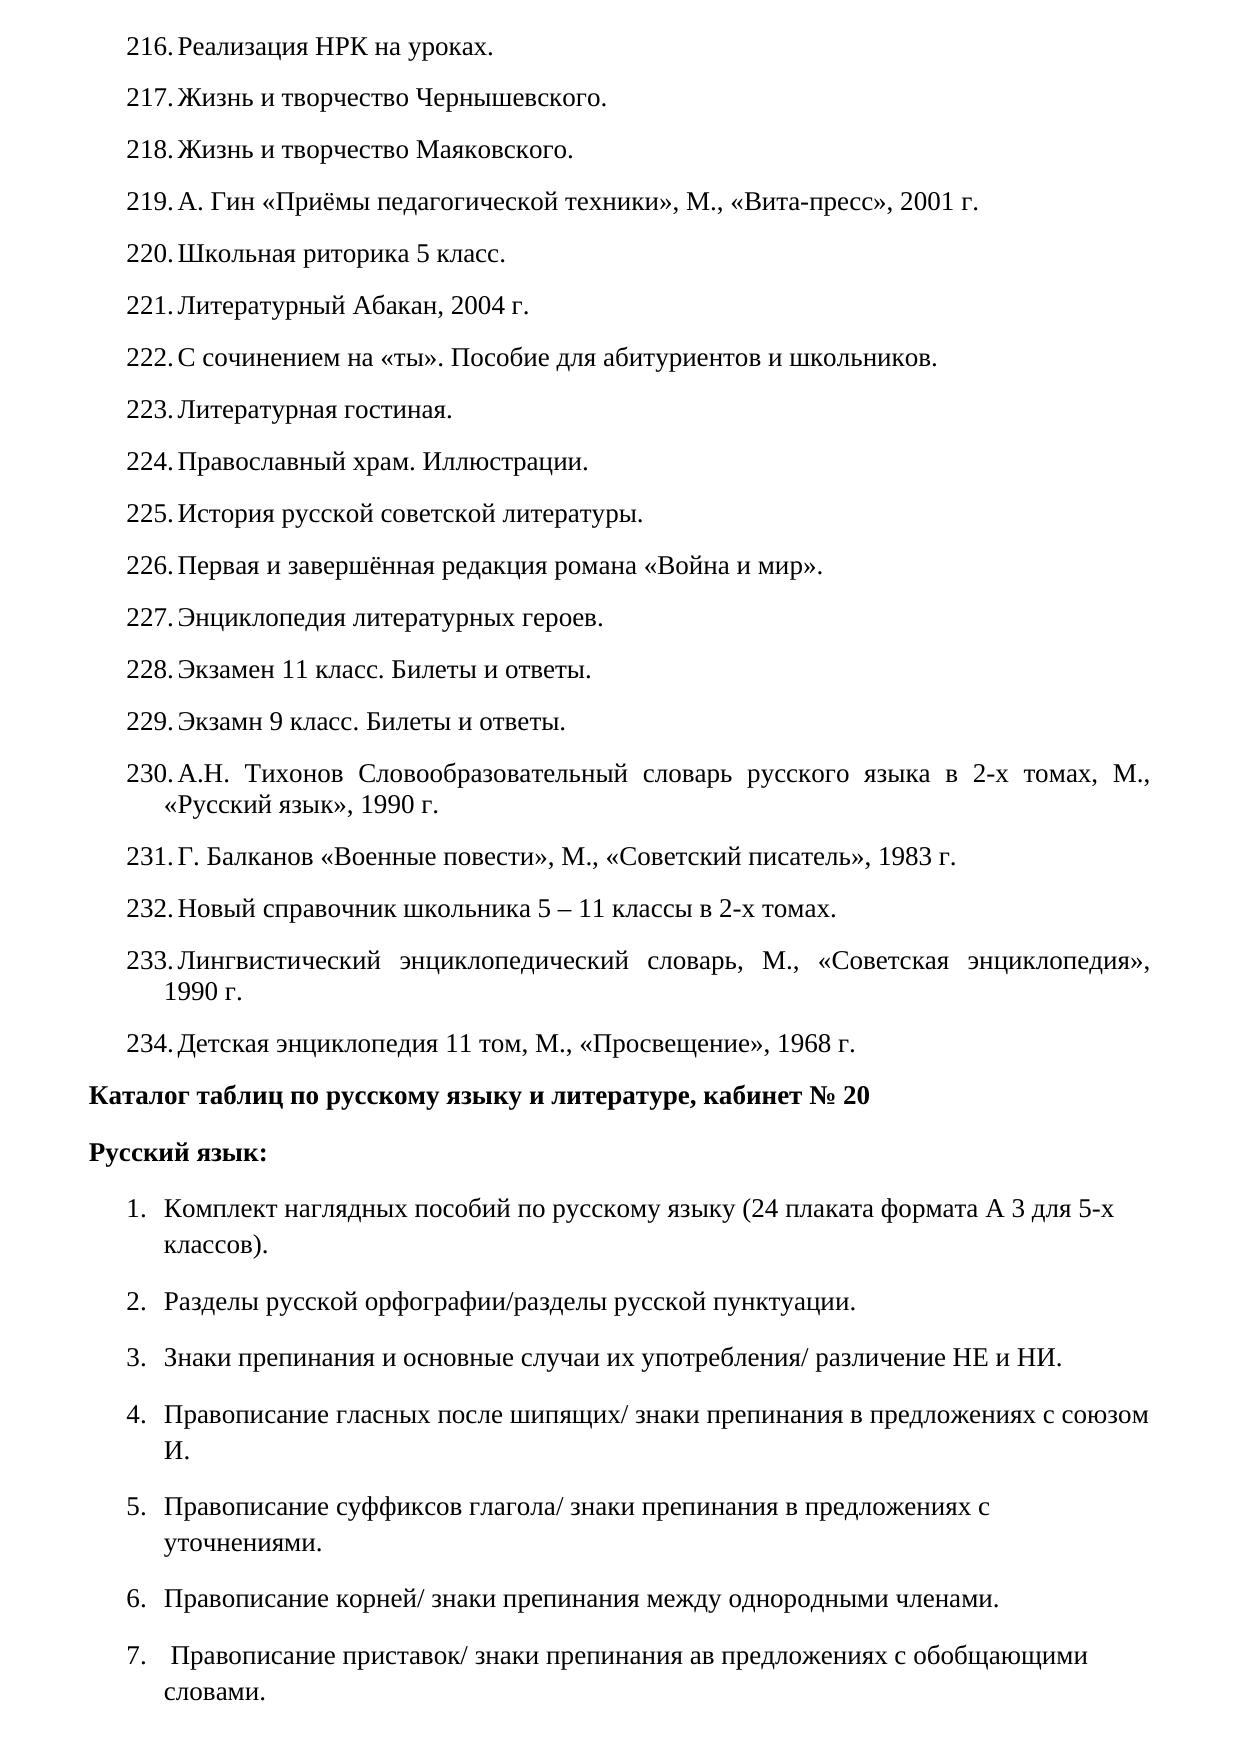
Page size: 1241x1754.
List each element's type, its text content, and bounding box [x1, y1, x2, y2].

text Русский язык: [89, 1136, 1152, 1167]
list Правописание корней/ знаки препинания между однородными членами. [126, 1583, 1152, 1614]
list Литературный Абакан, 2004 г. [126, 289, 1152, 321]
list Школьная риторика 5 класс. [126, 237, 1152, 269]
list Литературная гостиная. [126, 393, 1152, 424]
list История русской советской литературы. [126, 497, 1152, 528]
text Каталог таблиц по русскому языку и литературе, кабинет № 20 [89, 1079, 1152, 1111]
list Детская энциклопедия 11 том, М., «Просвещение», 1968 г. [126, 1027, 1152, 1059]
list Новый справочник школьника 5 – 11 классы в 2-х томах. [126, 892, 1152, 923]
list А.Н. Тихонов Словообразовательный словарь русского языка в 2-х томах, М., «Русский язык», 1990 г. [126, 757, 1152, 819]
list С сочинением на «ты». Пособие для абитуриентов и школьников. [126, 341, 1152, 373]
list Энциклопедия литературных героев. [126, 601, 1152, 632]
list Жизнь и творчество Чернышевского. [126, 82, 1152, 113]
list Лингвистический энциклопедический словарь, М., «Советская энциклопедия», 1990 г. [126, 944, 1152, 1007]
list Г. Балканов «Военные повести», М., «Советский писатель», 1983 г. [126, 840, 1152, 872]
list Жизнь и творчество Маяковского. [126, 133, 1152, 165]
list Правописание приставок/ знаки препинания ав предложениях с обобщающими словами. [126, 1639, 1152, 1706]
list Правописание суффиксов глагола/ знаки препинания в предложениях с уточнениями. [126, 1490, 1152, 1557]
list Разделы русской орфографии/разделы русской пунктуации. [126, 1285, 1152, 1316]
list Православный храм. Иллюстрации. [126, 445, 1152, 477]
list Знаки препинания и основные случаи их употребления/ различение НЕ и НИ. [126, 1341, 1152, 1373]
list Реализация НРК на уроках. [126, 29, 1152, 61]
list Комплект наглядных пособий по русскому языку (24 плаката формата А 3 для 5-х классов). [126, 1193, 1152, 1259]
list Первая и завершённая редакция романа «Война и мир». [126, 549, 1152, 581]
list Правописание гласных после шипящих/ знаки препинания в предложениях с союзом И. [126, 1398, 1152, 1465]
list Экзамн 9 класс. Билеты и ответы. [126, 705, 1152, 736]
list А. Гин «Приёмы педагогической техники», М., «Вита-пресс», 2001 г. [126, 186, 1152, 217]
list Экзамен 11 класс. Билеты и ответы. [126, 653, 1152, 684]
